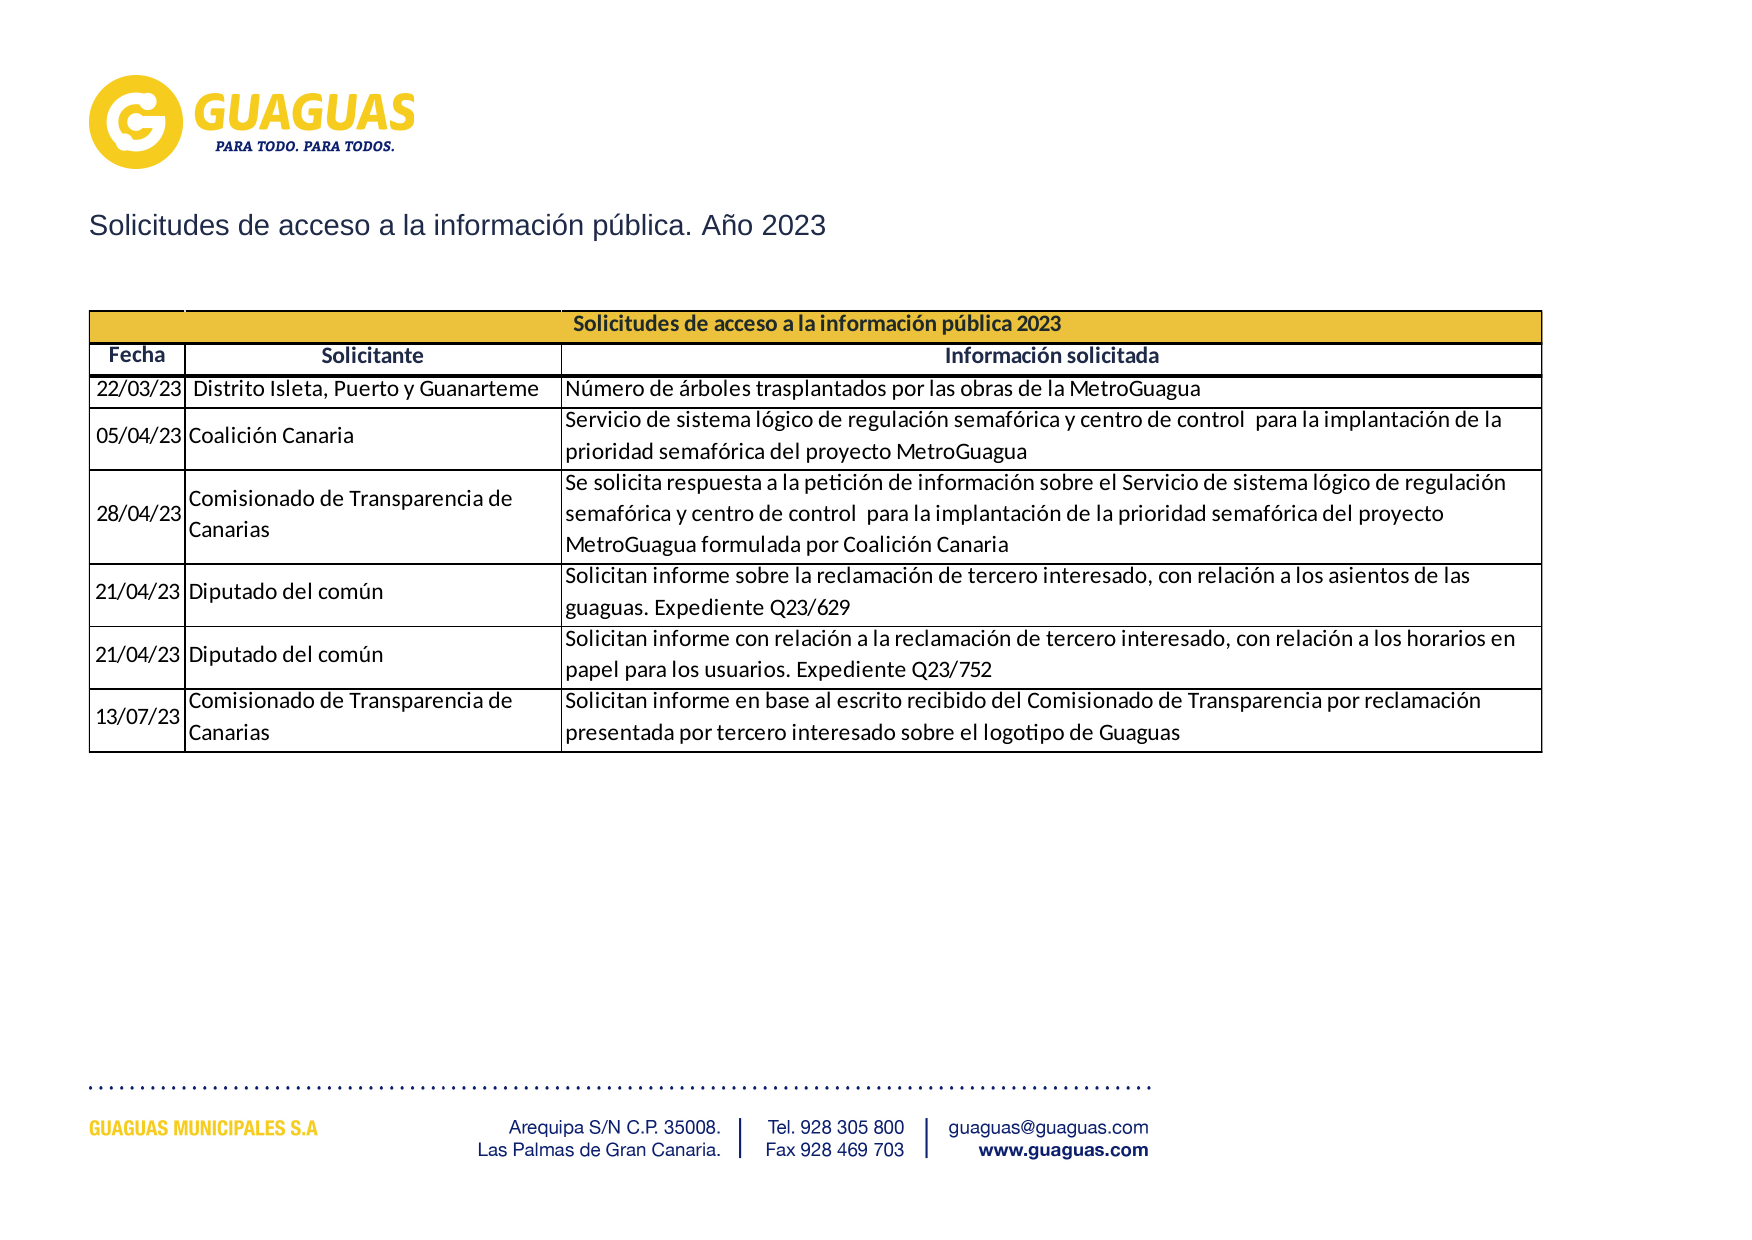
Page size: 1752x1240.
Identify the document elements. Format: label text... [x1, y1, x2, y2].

text Solicitudes de acceso a la información pública. Año 2023 [89, 208, 1663, 242]
